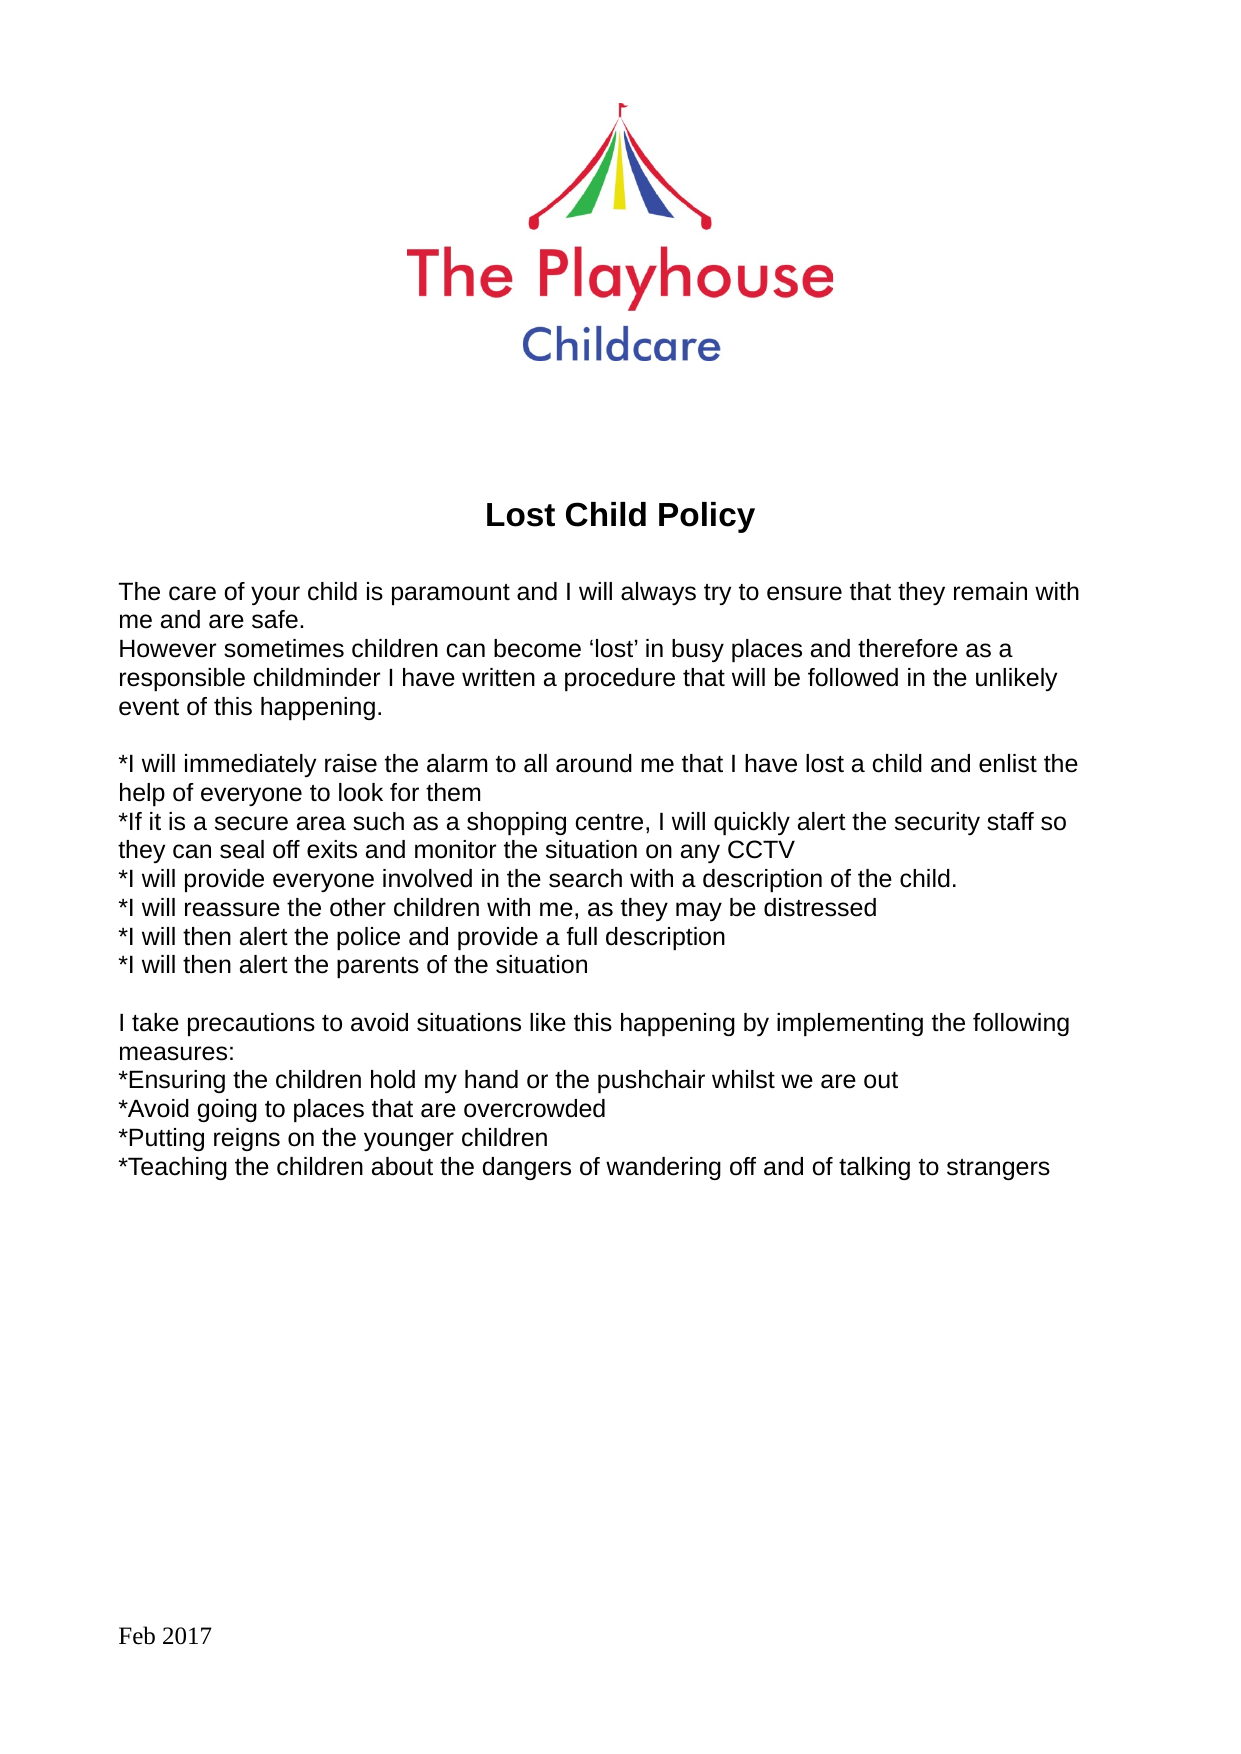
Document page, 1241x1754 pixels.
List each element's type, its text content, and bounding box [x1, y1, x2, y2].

text *I will then alert the parents of the situation [118, 950, 1122, 979]
text *Avoid going to places that are overcrowded [118, 1094, 1122, 1123]
text I take precautions to avoid situations like this happening by implementing the following measures: [118, 1008, 1122, 1065]
text *Teaching the children about the dangers of wandering off and of talking to strangers [118, 1152, 1122, 1180]
text *I will reassure the other children with me, as they may be distressed [118, 893, 1122, 922]
text *I will immediately raise the alarm to all around me that I have lost a child and enlist the help of everyone to look for them [118, 749, 1122, 807]
text The care of your child is paramount and I will always try to ensure that they remain with me and are safe. [118, 577, 1122, 634]
title Lost Child Policy [118, 495, 1122, 533]
text *Putting reigns on the younger children [118, 1123, 1122, 1152]
text *Ensuring the children hold my hand or the pushchair whilst we are out [118, 1065, 1122, 1094]
text However sometimes children can become ‘lost’ in busy places and therefore as a responsible childminder I have written a procedure that will be followed in the unlikely event of this happening. [118, 634, 1122, 720]
text *If it is a secure area such as a shopping centre, I will quickly alert the security staff so they can seal off exits and monitor the situation on any CCTV [118, 807, 1122, 864]
text *I will provide everyone involved in the search with a description of the child. [118, 864, 1122, 893]
text *I will then alert the police and provide a full description [118, 922, 1122, 950]
